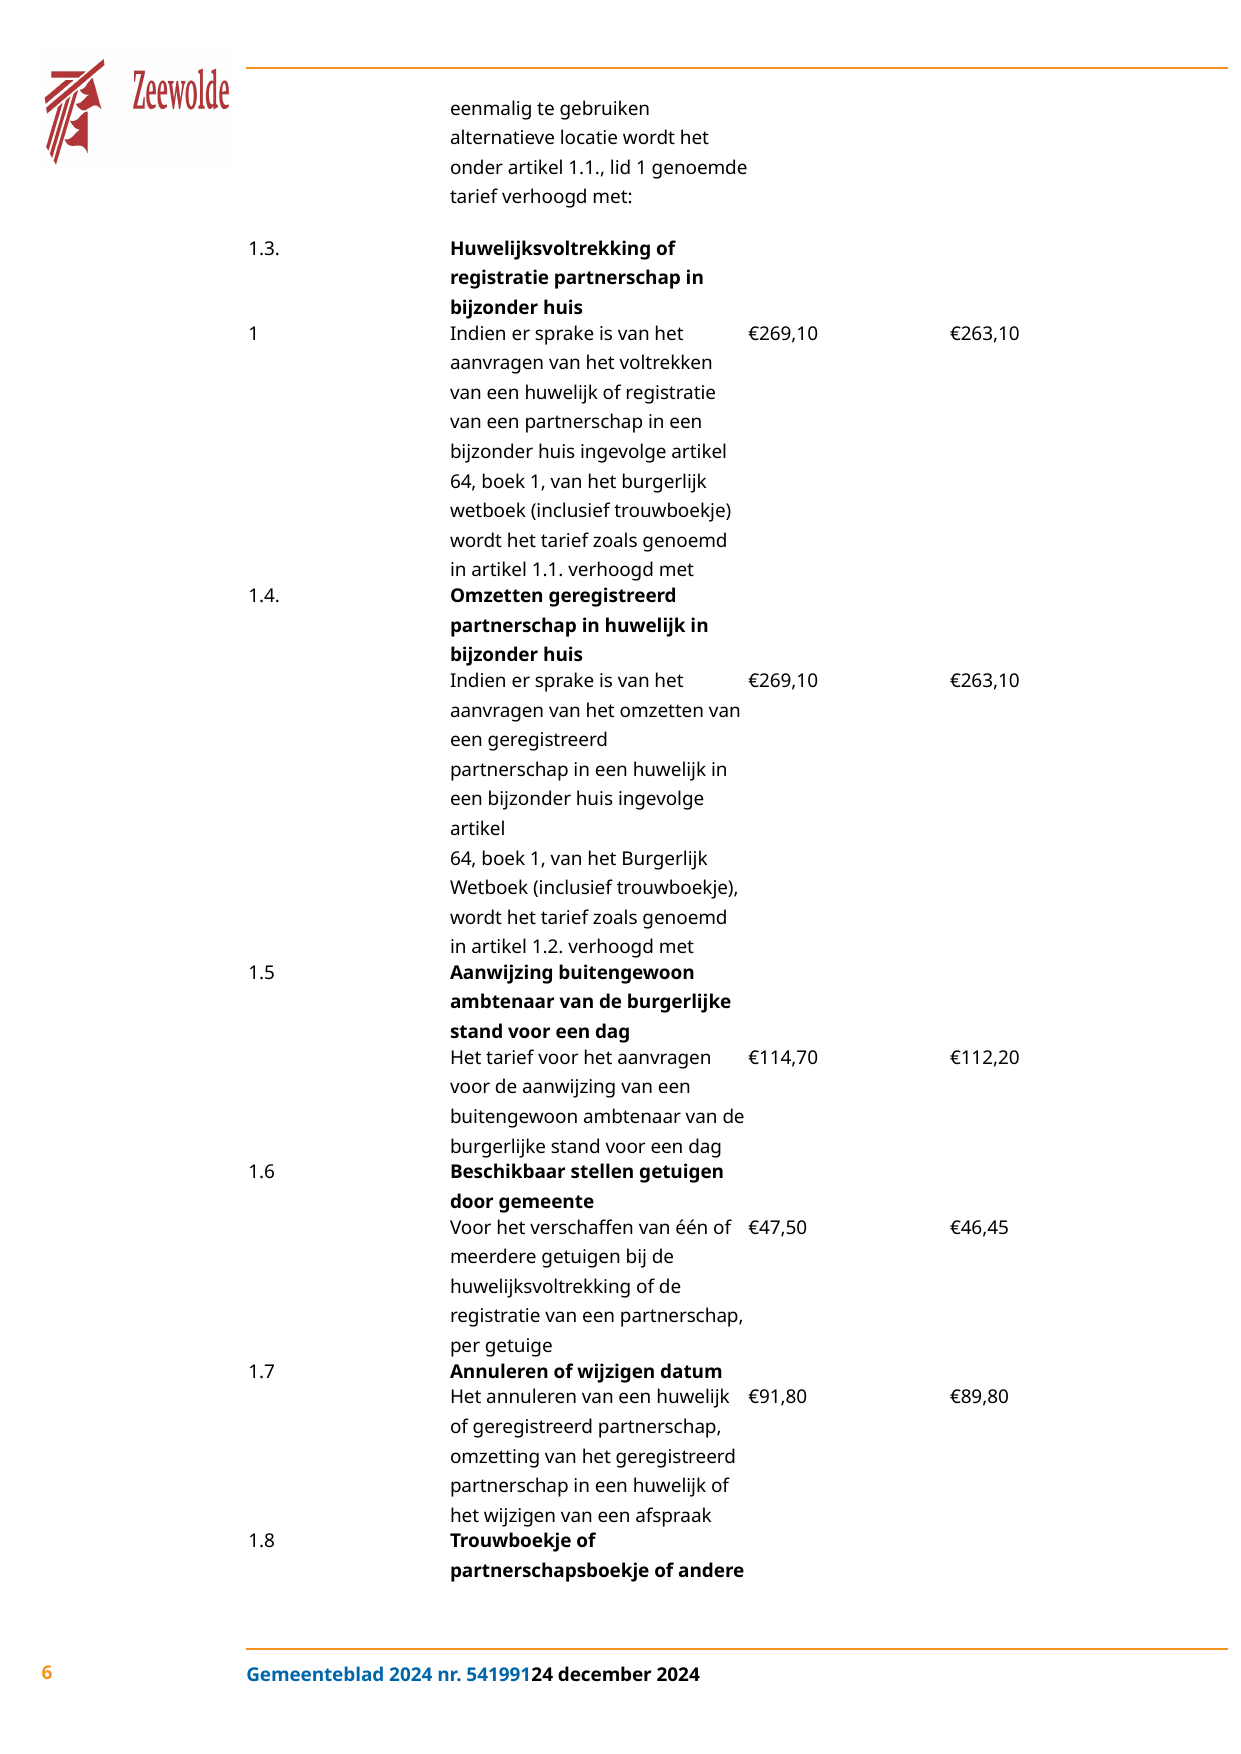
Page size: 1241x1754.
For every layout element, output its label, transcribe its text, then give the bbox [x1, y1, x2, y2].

table_cell €263,10 [950, 320, 1152, 582]
table_cell Trouwboekje of partnerschapsboekje of andere [450, 1528, 748, 1583]
table_cell €114,70 [748, 1044, 950, 1158]
table_cell [248, 1214, 450, 1358]
table_cell 1.3. [248, 235, 450, 320]
table_cell [248, 1044, 450, 1158]
table_cell 1.5 [248, 959, 450, 1044]
table_cell [950, 959, 1152, 1044]
table_cell [748, 959, 950, 1044]
table_cell [748, 235, 950, 320]
table_cell [748, 1358, 950, 1384]
table_cell [450, 209, 748, 235]
table_cell [950, 1528, 1152, 1583]
table_cell 1.7 [248, 1358, 450, 1384]
table_cell [748, 582, 950, 667]
table_cell [950, 1358, 1152, 1384]
table_cell Omzetten geregistreerd partnerschap in huwelijk in bijzonder huis [450, 582, 748, 667]
table_cell €269,10 [748, 667, 950, 959]
table_cell [248, 667, 450, 959]
table_cell €89,80 [950, 1384, 1152, 1528]
table_cell [748, 95, 950, 209]
table_cell 1.6 [248, 1159, 450, 1214]
table_cell €112,20 [950, 1044, 1152, 1158]
table_cell [950, 209, 1152, 235]
table_cell Aanwijzing buitengewoon ambtenaar van de burgerlijke stand voor een dag [450, 959, 748, 1044]
table_cell Annuleren of wijzigen datum [450, 1358, 748, 1384]
table_cell Beschikbaar stellen getuigen door gemeente [450, 1159, 748, 1214]
table_cell [950, 95, 1152, 209]
table_cell [748, 1528, 950, 1583]
table_cell 1 [248, 320, 450, 582]
table_cell Huwelijksvoltrekking of registratie partnerschap in bijzonder huis [450, 235, 748, 320]
table_cell [248, 95, 450, 209]
table_cell [950, 582, 1152, 667]
table_cell 1.8 [248, 1528, 450, 1583]
table_cell Het tarief voor het aanvragen voor de aanwijzing van een buitengewoon ambtenaar van de burgerlijke stand voor een dag [450, 1044, 748, 1158]
picture [41, 47, 231, 172]
table_cell [248, 209, 450, 235]
table_cell €46,45 [950, 1214, 1152, 1358]
table_cell Het annuleren van een huwelijk of geregistreerd partnerschap, omzetting van het geregistreerd partnerschap in een huwelijk of het wijzigen van een afspraak [450, 1384, 748, 1528]
table_cell [950, 235, 1152, 320]
table_cell [748, 209, 950, 235]
table_cell €47,50 [748, 1214, 950, 1358]
table_cell 1.4. [248, 582, 450, 667]
table_cell Indien er sprake is van het aanvragen van het voltrekken van een huwelijk of registratie van een partnerschap in een bijzonder huis ingevolge artikel 64, boek 1, van het burgerlijk wetboek (inclusief trouwboekje) wordt het tarief zoals genoemd in artikel 1.1. verhoogd met [450, 320, 748, 582]
table_cell [248, 1384, 450, 1528]
table_cell [748, 1159, 950, 1214]
table_cell eenmalig te gebruiken alternatieve locatie wordt het onder artikel 1.1., lid 1 genoemde tarief verhoogd met: [450, 95, 748, 209]
table_cell [950, 1159, 1152, 1214]
table_cell €269,10 [748, 320, 950, 582]
table_cell €263,10 [950, 667, 1152, 959]
table_cell €91,80 [748, 1384, 950, 1528]
table_cell Voor het verschaffen van één of meerdere getuigen bij de huwelijksvoltrekking of de registratie van een partnerschap, per getuige [450, 1214, 748, 1358]
table_cell Indien er sprake is van het aanvragen van het omzetten van een geregistreerd partnerschap in een huwelijk in een bijzonder huis ingevolge artikel 64, boek 1, van het Burgerlijk Wetboek (inclusief trouwboekje), wordt het tarief zoals genoemd in artikel 1.2. verhoogd met [450, 667, 748, 959]
